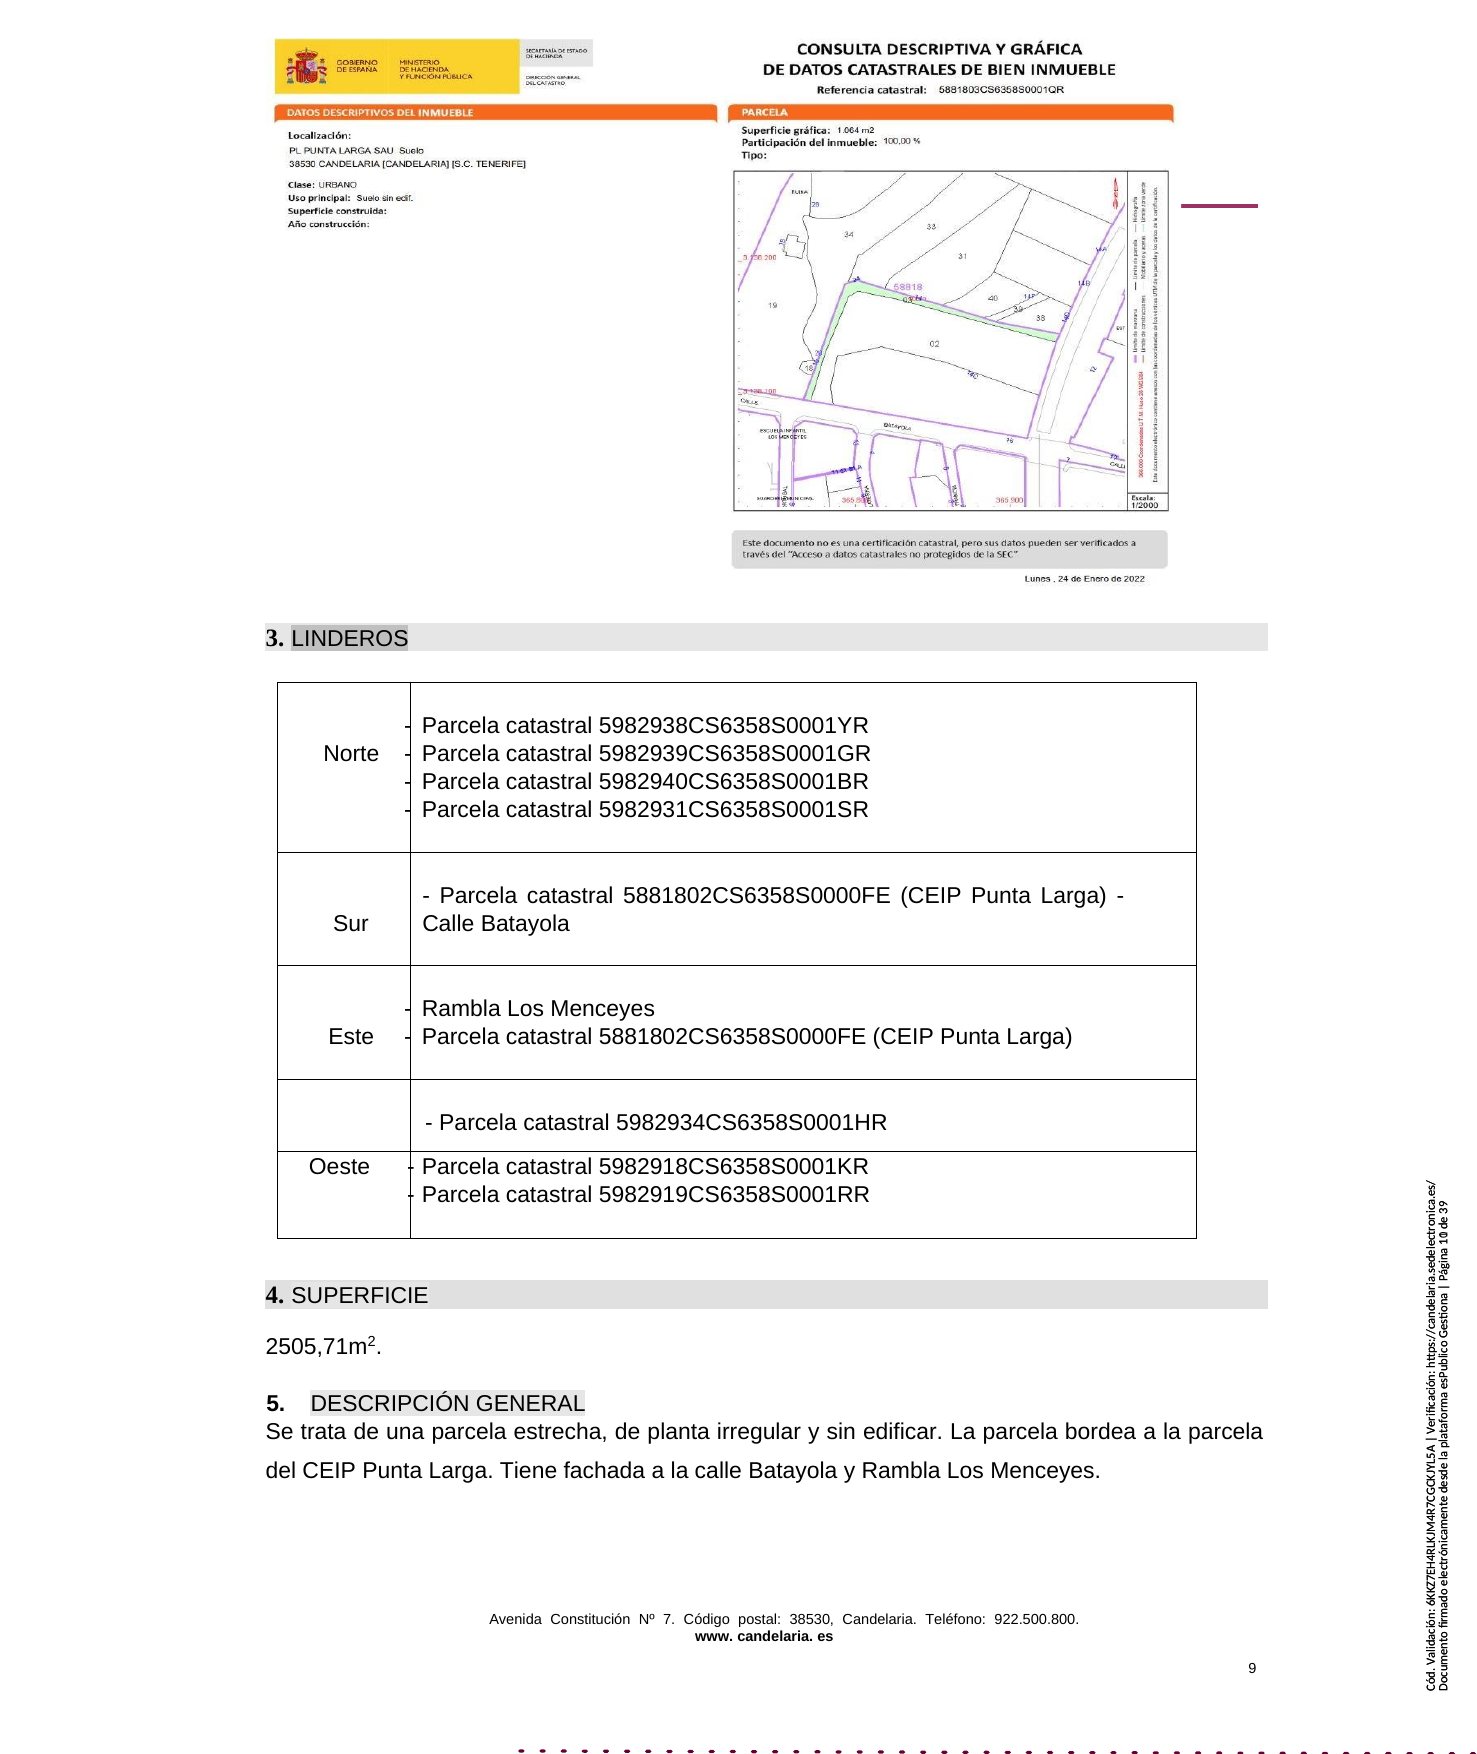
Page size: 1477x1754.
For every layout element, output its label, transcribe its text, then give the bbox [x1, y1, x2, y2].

table_cell Parcela catastral 5982918CS6358S0001KR Parcela catastral 5982919CS6358S0001RR [411, 1152, 1196, 1237]
text 3. LINDEROS [265, 623, 1268, 651]
table_cell [278, 1080, 410, 1151]
table_header Parcela catastral 5982938CS6358S0001YR Parcela catastral 5982939CS6358S0001GR Parcela catastral 5982940CS6358S0001BR Parcela catastral 5982931CS6358S0001SR [411, 683, 1196, 852]
table_header 5. [263, 1389, 310, 1418]
text Se trata de una parcela estrecha, de planta irregular y sin edificar. La parcela bordea a la parcela del CEIP Punta Larga. Tiene fachada a la calle Batayola y Rambla Los Menceyes. [265, 1418, 1264, 1483]
table_cell - Parcela catastral 5881802CS6358S0000FE (CEIP Punta Larga) - Calle Batayola [411, 853, 1196, 964]
subtitle 4. SUPERFICIE [265, 1280, 1268, 1309]
table_cell Rambla Los Menceyes Parcela catastral 5881802CS6358S0000FE (CEIP Punta Larga) [411, 966, 1196, 1079]
table_cell Oeste [278, 1152, 410, 1237]
table_cell - Parcela catastral 5982934CS6358S0001HR [411, 1080, 1196, 1151]
table_header Norte [278, 683, 410, 852]
table_header DESCRIPCIÓN GENERAL [310, 1389, 1265, 1418]
table_cell Sur [278, 853, 410, 964]
table_cell Este [278, 966, 410, 1079]
text 2505,71m2. [265, 1331, 1264, 1360]
